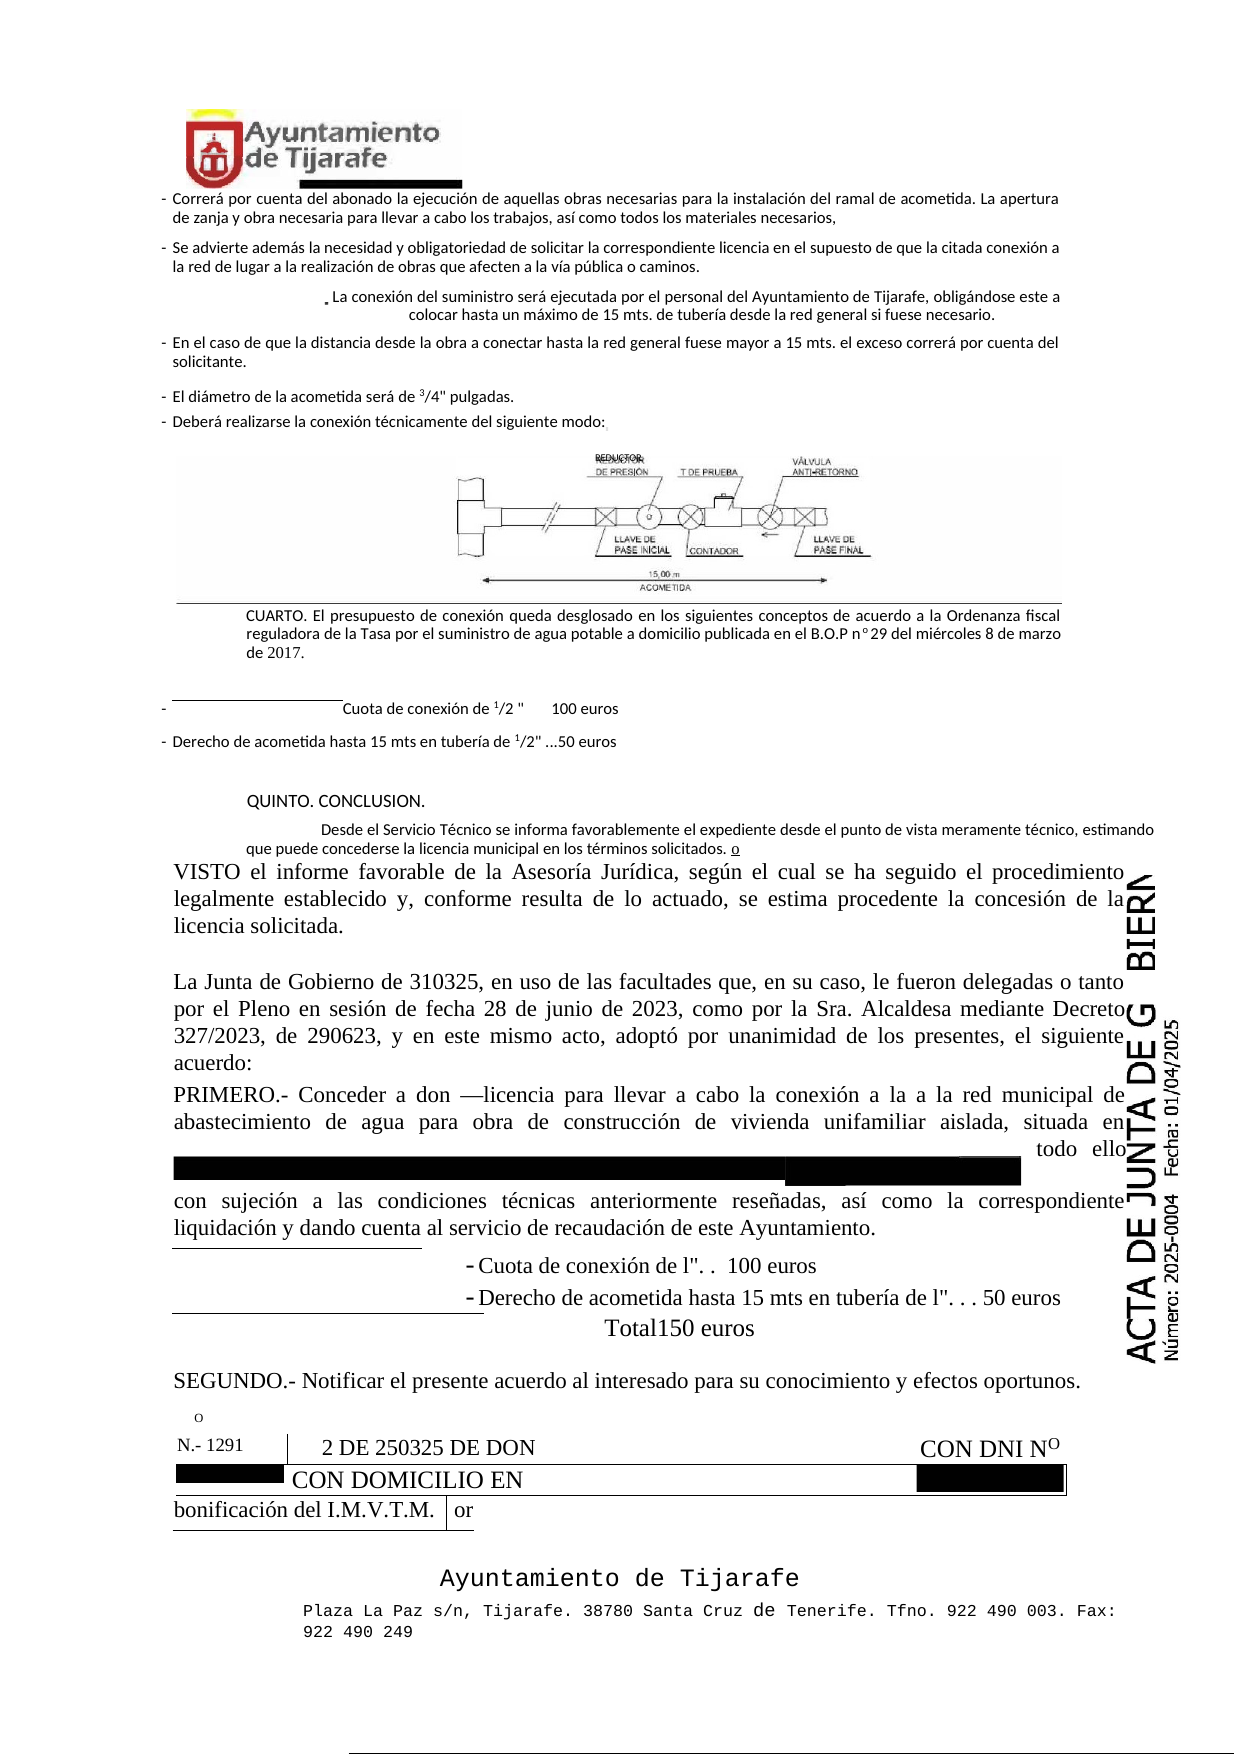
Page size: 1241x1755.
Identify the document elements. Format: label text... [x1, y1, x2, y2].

text CUARTO. El presupuesto de conexión queda desglosado en los siguientes conceptos de acuerdo a la Ordenanza fiscal reguladora de la Tasa por el suministro de agua potable a domicilio publicada en el B.O.P no 29 del miércoles 8 de marzo de 2017. [246, 606, 1061, 663]
list Correrá por cuenta del abonado la ejecución de aquellas obras necesarias para la instalación del ramal de acometida. La apertura de zanja y obra necesaria para llevar a cabo los trabajos, así como todos los materiales necesarios, [161, 190, 1061, 227]
table_cell [634, 1465, 1066, 1495]
list Se advierte además la necesidad y obligatoriedad de solicitar la correspondiente licencia en el supuesto de que la citada conexión a la red de lugar a la realización de obras que afecten a la vía pública o caminos. [161, 239, 1061, 277]
list Cuota de conexión de l". . 100 euros [465, 1248, 1126, 1279]
list El diámetro de la acometida será de 3/4" pulgadas. [161, 388, 1061, 407]
table_header 2 DE 250325 DE DON [288, 1434, 634, 1464]
text Desde el Servicio Técnico se informa favorablemente el expediente desde el punto de vista meramente técnico, estimando que puede concederse la licencia municipal en los términos solicitados. o [246, 821, 1155, 858]
text QUINTO. CONCLUSION. [247, 789, 1155, 812]
table_header bonificación del I.M.V.T.M. [173, 1496, 446, 1529]
list Derecho de acometida hasta 15 mts en tubería de 1/2" ...50 euros [161, 732, 1061, 751]
text O [194, 1411, 1155, 1432]
table_header N.- 1291 [176, 1434, 287, 1464]
text VISTO el informe favorable de la Asesoría Jurídica, según el cual se ha seguido el procedimiento legalmente establecido y, conforme resulta de lo actuado, se estima procedente la concesión de la licencia solicitada. [173, 858, 1155, 939]
text Total150 euros [604, 1313, 1126, 1342]
list Cuota de conexión de 1/2 " 100 euros [161, 700, 1061, 719]
list Deberá realizarse la conexión técnicamente del siguiente modo: [161, 413, 1061, 432]
table_header CON DNI NO [634, 1434, 1067, 1464]
text SEGUNDO.- Notificar el presente acuerdo al interesado para su conocimiento y efectos oportunos. [173, 1367, 1155, 1393]
text La conexión del suministro será ejecutada por el personal del Ayuntamiento de Tijarafe, obligándose este a colocar hasta un máximo de 15 mts. de tubería desde la red general si fuese necesario. [324, 287, 1061, 325]
table_header or [447, 1496, 474, 1529]
list Derecho de acometida hasta 15 mts en tubería de l". . . 50 euros [465, 1280, 1126, 1311]
list En el caso de que la distancia desde la obra a conectar hasta la red general fuese mayor a 15 mts. el exceso correrá por cuenta del solicitante. [161, 334, 1061, 372]
text La Junta de Gobierno de 310325, en uso de las facultades que, en su caso, le fueron delegadas o tanto por el Pleno en sesión de fecha 28 de junio de 2023, como por la Sra. Alcaldesa mediante Decreto 327/2023, de 290623, y en este mismo acto, adoptó por unanimidad de los presentes, el siguiente acuerdo: [173, 968, 1155, 1075]
table_cell [176, 1465, 287, 1495]
table_cell CON DOMICILIO EN [287, 1465, 634, 1495]
text PRIMERO.- Conceder a don —licencia para llevar a cabo la conexión a la a la red municipal de abastecimiento de agua para obra de construcción de vivienda unifamiliar aislada, situada en todo ello con sujeción a las condiciones técnicas anteriormente reseñadas, así como la correspondiente liquidación y dando cuenta al servicio de recaudación de este Ayuntamiento. [173, 1081, 1126, 1240]
